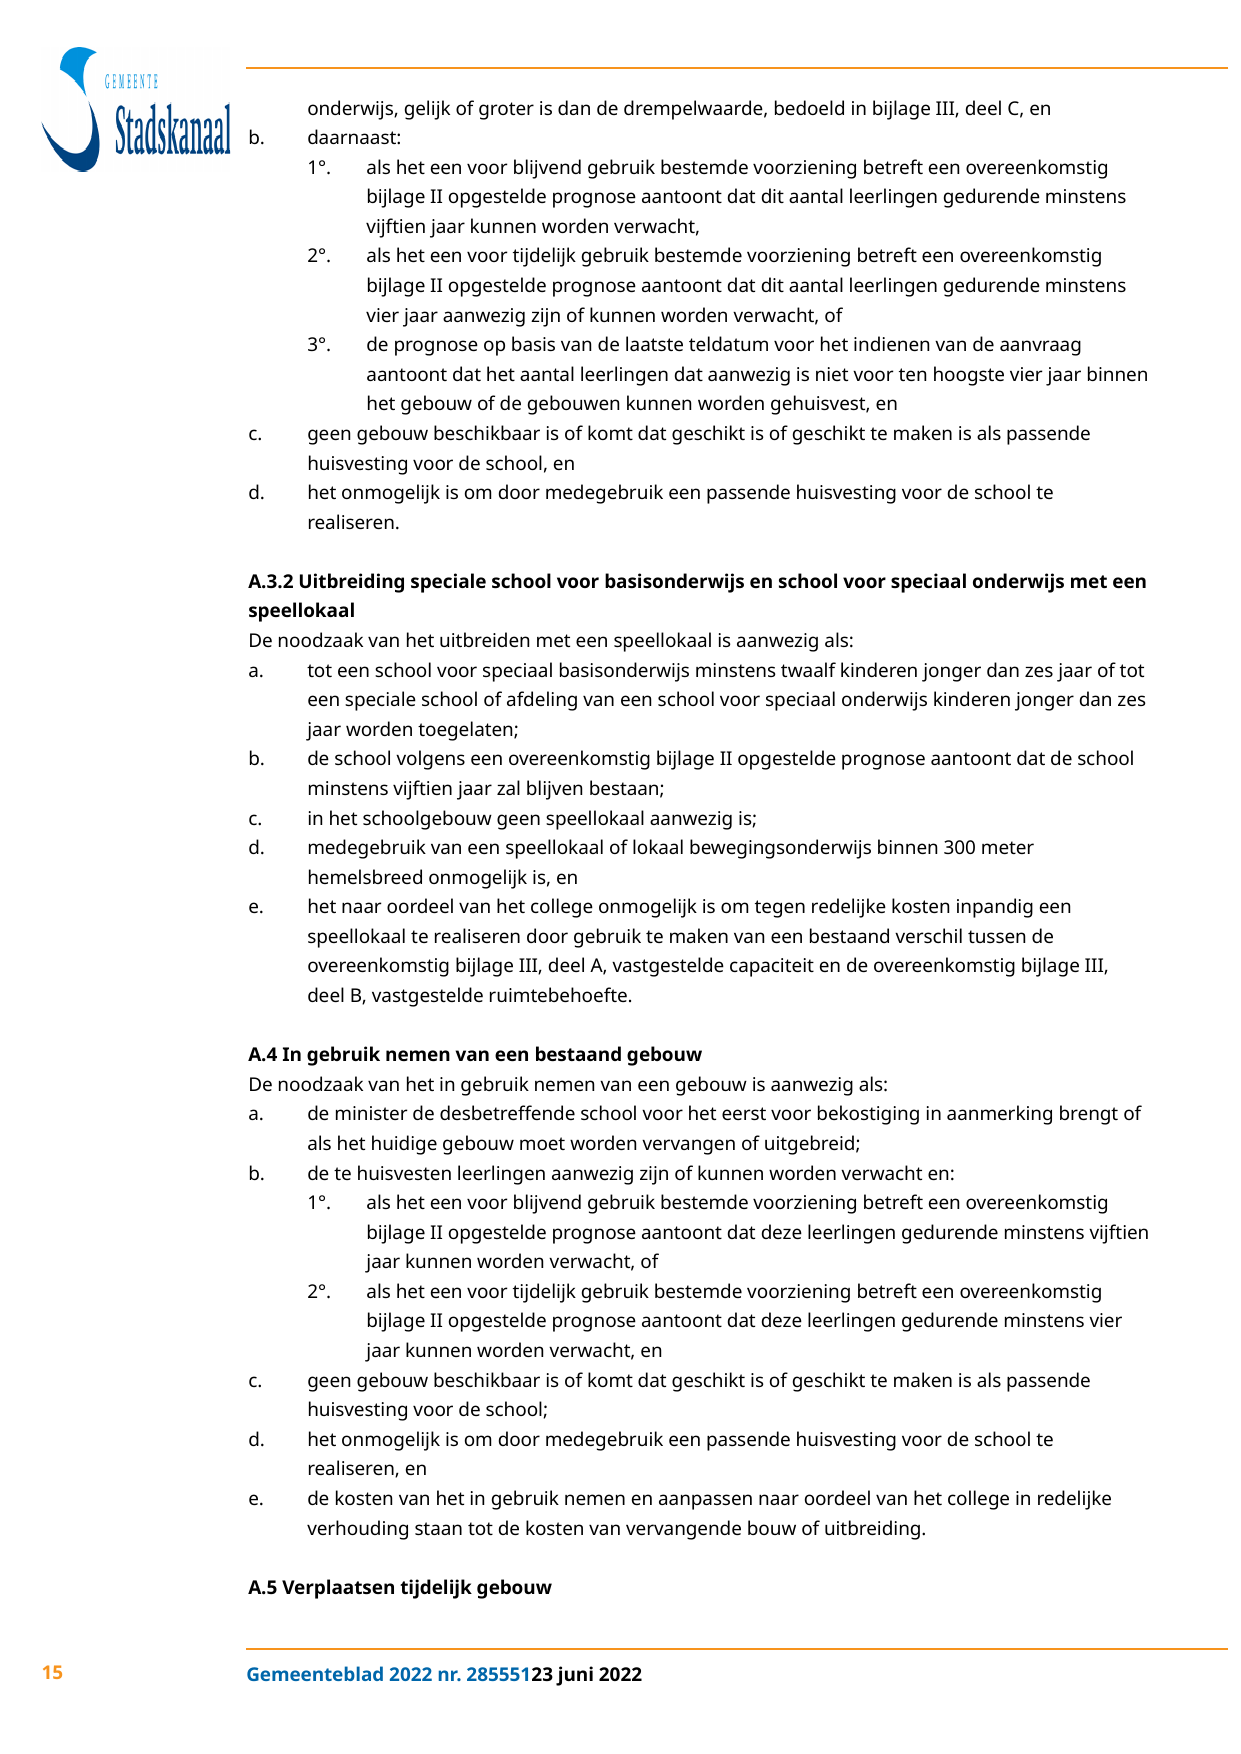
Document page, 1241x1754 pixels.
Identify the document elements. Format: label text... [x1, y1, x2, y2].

list het naar oordeel van het college onmogelijk is om tegen redelijke kosten inpandig een speellokaal te realiseren door gebruik te maken van een bestaand verschil tussen de overeenkomstig bijlage III, deel A, vastgestelde capaciteit en de overeenkomstig bijlage III, deel B, vastgestelde ruimtebehoefte. [248, 893, 1152, 1008]
list daarnaast: [248, 124, 1152, 150]
list als het een voor tijdelijk gebruik bestemde voorziening betreft een overeenkomstig bijlage II opgestelde prognose aantoont dat deze leerlingen gedurende minstens vier jaar kunnen worden verwacht, en [307, 1278, 1152, 1363]
list in het schoolgebouw geen speellokaal aanwezig is; [248, 805, 1152, 831]
list tot een school voor speciaal basisonderwijs minstens twaalf kinderen jonger dan zes jaar of tot een speciale school of afdeling van een school voor speciaal onderwijs kinderen jonger dan zes jaar worden toegelaten; [248, 657, 1152, 742]
text A.3.2 Uitbreiding speciale school voor basisonderwijs en school voor speciaal onderwijs met een speellokaal [248, 568, 1152, 623]
list het onmogelijk is om door medegebruik een passende huisvesting voor de school te realiseren. [248, 479, 1152, 535]
list onderwijs, gelijk of groter is dan de drempelwaarde, bedoeld in bijlage III, deel C, en [248, 95, 1152, 121]
list geen gebouw beschikbaar is of komt dat geschikt is of geschikt te maken is als passende huisvesting voor de school; [248, 1367, 1152, 1422]
text A.5 Verplaatsen tijdelijk gebouw [248, 1574, 1152, 1600]
list het onmogelijk is om door medegebruik een passende huisvesting voor de school te realiseren, en [248, 1426, 1152, 1481]
list de te huisvesten leerlingen aanwezig zijn of kunnen worden verwacht en: [248, 1160, 1152, 1186]
text A.4 In gebruik nemen van een bestaand gebouw [248, 1041, 1152, 1067]
list de prognose op basis van de laatste teldatum voor het indienen van de aanvraag aantoont dat het aantal leerlingen dat aanwezig is niet voor ten hoogste vier jaar binnen het gebouw of de gebouwen kunnen worden gehuisvest, en [307, 331, 1152, 416]
list medegebruik van een speellokaal of lokaal bewegingsonderwijs binnen 300 meter hemelsbreed onmogelijk is, en [248, 834, 1152, 890]
list geen gebouw beschikbaar is of komt dat geschikt is of geschikt te maken is als passende huisvesting voor de school, en [248, 420, 1152, 476]
list als het een voor tijdelijk gebruik bestemde voorziening betreft een overeenkomstig bijlage II opgestelde prognose aantoont dat dit aantal leerlingen gedurende minstens vier jaar aanwezig zijn of kunnen worden verwacht, of [307, 243, 1152, 328]
list de minister de desbetreffende school voor het eerst voor bekostiging in aanmerking brengt of als het huidige gebouw moet worden vervangen of uitgebreid; [248, 1101, 1152, 1156]
list de kosten van het in gebruik nemen en aanpassen naar oordeel van het college in redelijke verhouding staan tot de kosten van vervangende bouw of uitbreiding. [248, 1485, 1152, 1541]
list als het een voor blijvend gebruik bestemde voorziening betreft een overeenkomstig bijlage II opgestelde prognose aantoont dat dit aantal leerlingen gedurende minstens vijftien jaar kunnen worden verwacht, [307, 154, 1152, 239]
picture [41, 47, 231, 172]
list de school volgens een overeenkomstig bijlage II opgestelde prognose aantoont dat de school minstens vijftien jaar zal blijven bestaan; [248, 746, 1152, 801]
text De noodzaak van het uitbreiden met een speellokaal is aanwezig als: [248, 627, 1152, 653]
text De noodzaak van het in gebruik nemen van een gebouw is aanwezig als: [248, 1071, 1152, 1097]
list als het een voor blijvend gebruik bestemde voorziening betreft een overeenkomstig bijlage II opgestelde prognose aantoont dat deze leerlingen gedurende minstens vijftien jaar kunnen worden verwacht, of [307, 1189, 1152, 1274]
